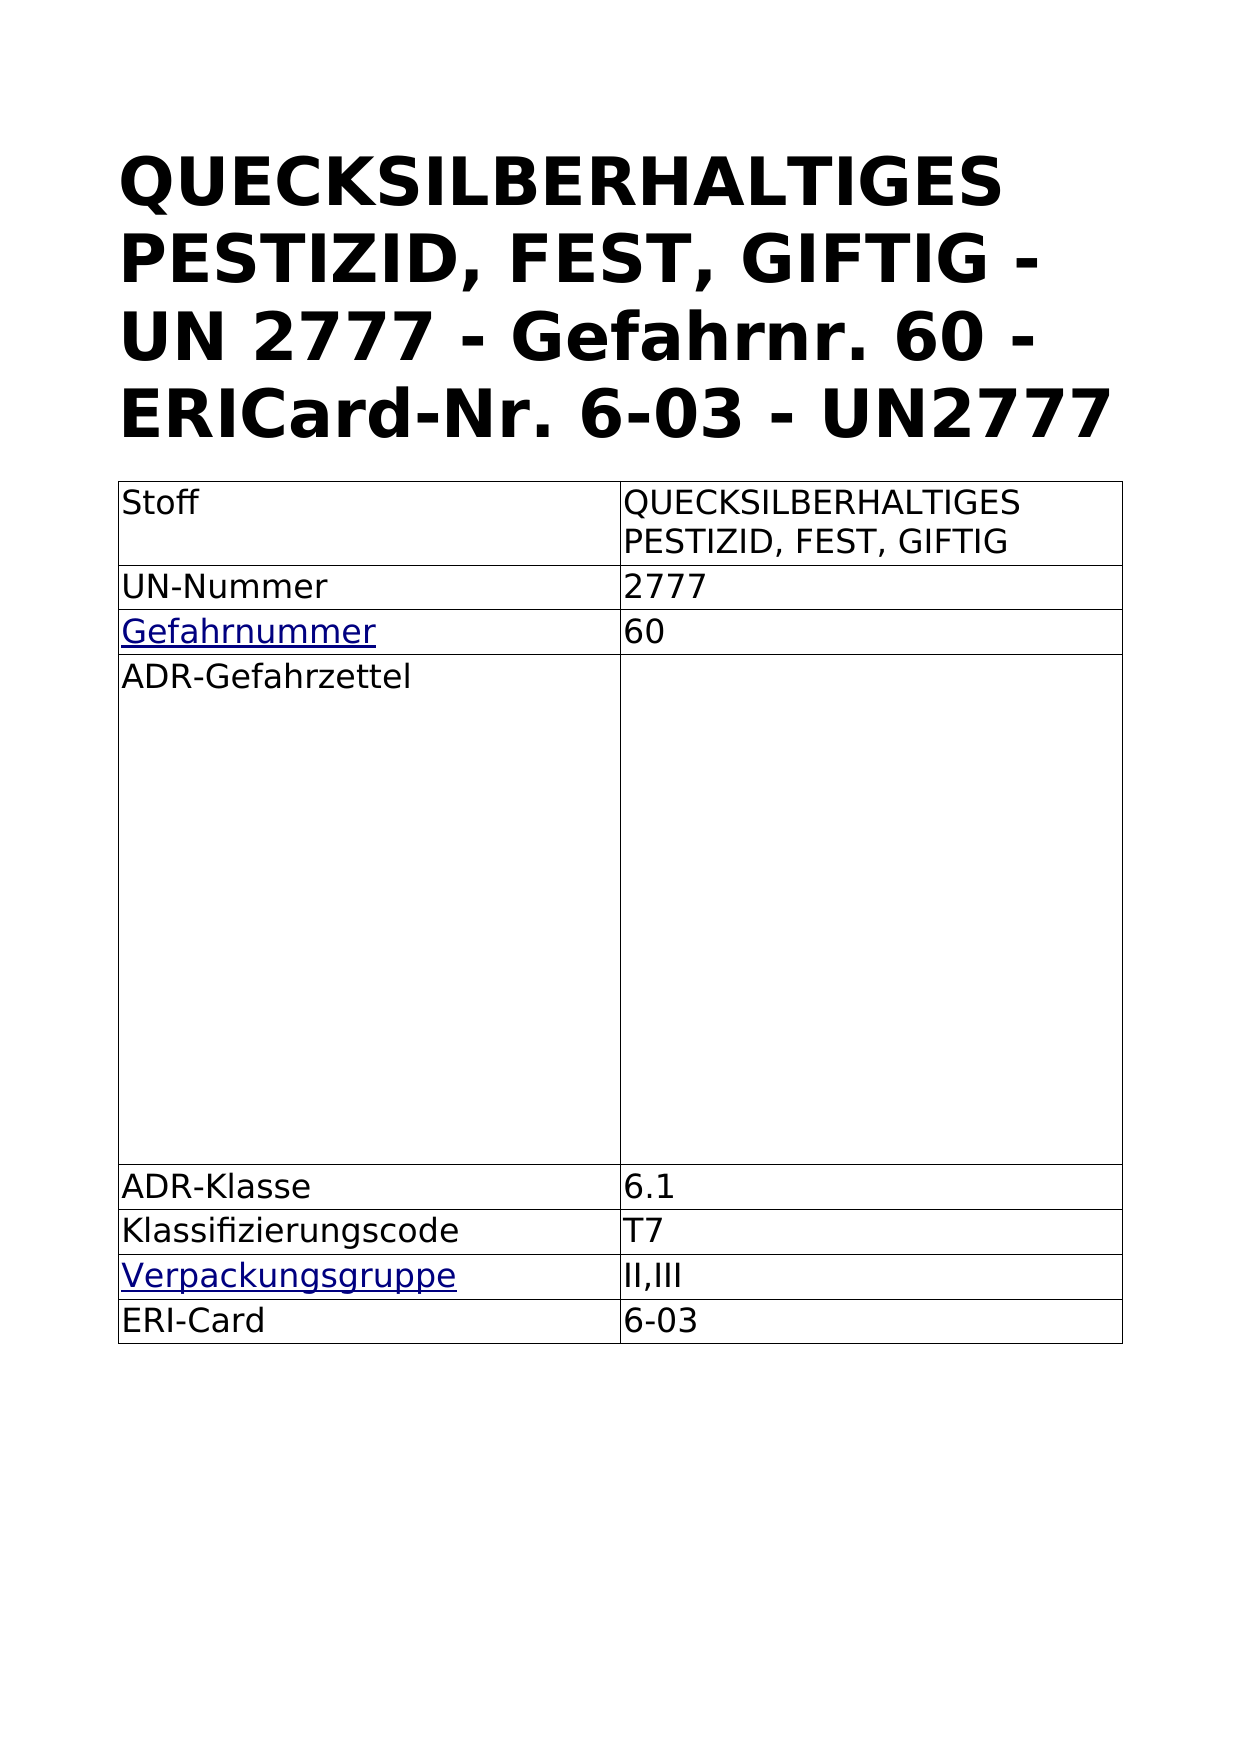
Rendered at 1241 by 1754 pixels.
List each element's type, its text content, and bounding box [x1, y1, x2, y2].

table_header Stoff [119, 482, 620, 564]
table_cell ERI-Card [119, 1300, 620, 1343]
subtitle QUECKSILBERHALTIGES PESTIZID, FEST, GIFTIG - UN 2777 - Gefahrnr. 60 - ERICard-Nr. 6-03 - UN2777 [118, 143, 1122, 453]
table_cell 2777 [621, 566, 1122, 609]
table_cell [621, 655, 1122, 1164]
table_cell 6-03 [621, 1300, 1122, 1343]
table_cell ADR-Klasse [119, 1165, 620, 1209]
table_cell 6.1 [621, 1165, 1122, 1209]
table_cell T7 [621, 1210, 1122, 1254]
table_header QUECKSILBERHALTIGES PESTIZID, FEST, GIFTIG [621, 482, 1122, 564]
table_cell UN-Nummer [119, 566, 620, 609]
table_cell Klassifizierungscode [119, 1210, 620, 1254]
table_cell ADR-Gefahrzettel [119, 655, 620, 1164]
table_cell II,III [621, 1255, 1122, 1298]
table_cell Verpackungsgruppe [119, 1255, 620, 1298]
table_cell 60 [621, 610, 1122, 654]
table_cell Gefahrnummer [119, 610, 620, 654]
